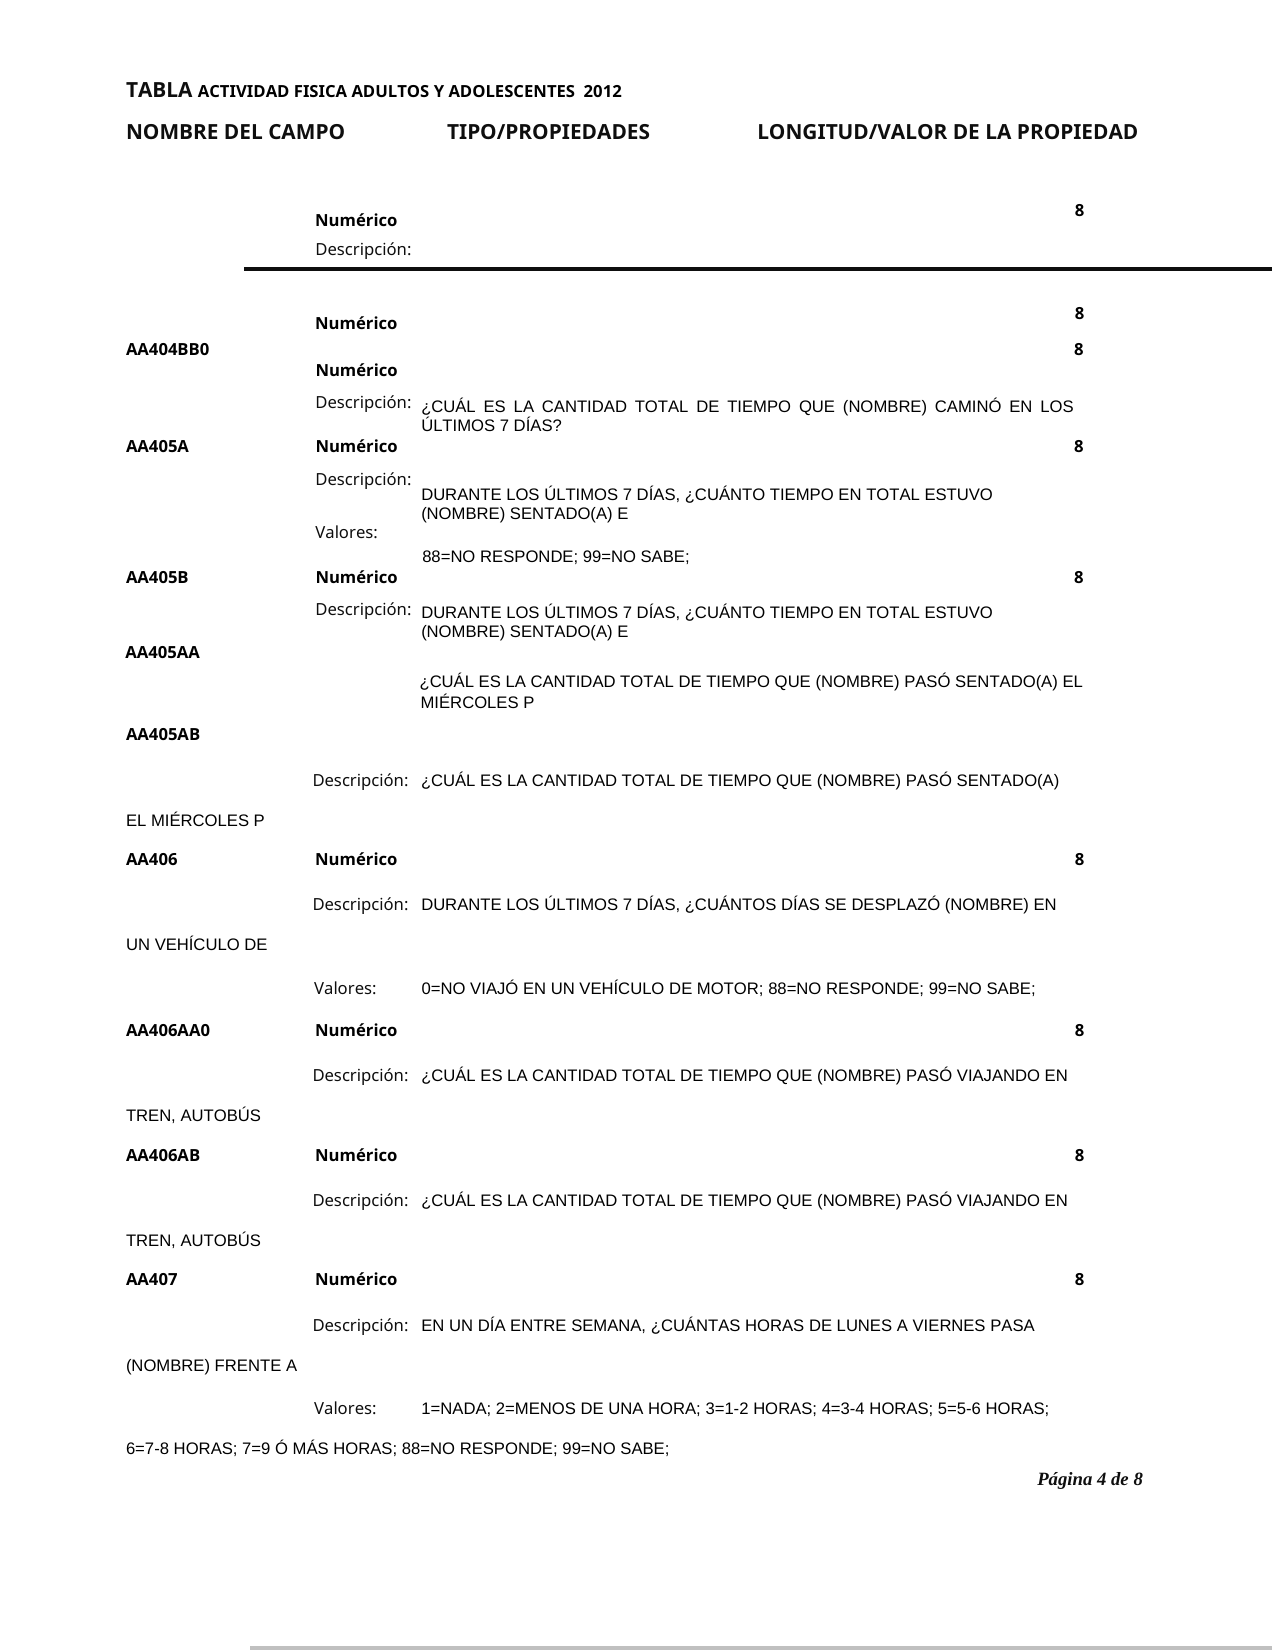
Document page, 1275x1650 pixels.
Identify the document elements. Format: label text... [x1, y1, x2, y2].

table_cell 8 [1074, 566, 1084, 641]
text TREN, AUTOBÚS [126, 1231, 1138, 1250]
text UN VEHÍCULO DE [126, 935, 1138, 954]
table_cell 8 [1074, 338, 1084, 435]
table_cell DURANTE LOS ÚLTIMOS 7 DÍAS, ¿CUÁNTO TIEMPO EN TOTAL ESTUVO (NOMBRE) SENTADO(A) E 88=NO RESPONDE; 99=NO SABE; [421, 435, 1074, 566]
text AA406 Numérico 8 [126, 847, 1138, 870]
table_cell Numérico Descripción: Valores: [315, 435, 421, 566]
text Descripción: ¿CUÁL ES LA CANTIDAD TOTAL DE TIEMPO QUE (NOMBRE) PASÓ VIAJANDO EN [126, 1184, 1138, 1212]
text Valores: 0=NO VIAJÓ EN UN VEHÍCULO DE MOTOR; 88=NO RESPONDE; 99=NO SABE; [126, 972, 1138, 1000]
text (NOMBRE) FRENTE A [126, 1355, 1138, 1374]
text TREN, AUTOBÚS [126, 1106, 1138, 1125]
text AA405AA [125, 641, 1138, 664]
text AA406AA0 Numérico 8 [126, 1019, 1138, 1041]
text ¿CUÁL ES LA CANTIDAD TOTAL DE TIEMPO QUE (NOMBRE) PASÓ SENTADO(A) EL MIÉRCOLES P [419, 672, 1089, 712]
text Descripción: ¿CUÁL ES LA CANTIDAD TOTAL DE TIEMPO QUE (NOMBRE) PASÓ SENTADO(A) [126, 764, 1138, 792]
table_cell AA405A [126, 435, 315, 566]
table_cell DURANTE LOS ÚLTIMOS 7 DÍAS, ¿CUÁNTO TIEMPO EN TOTAL ESTUVO (NOMBRE) SENTADO(A) E [421, 566, 1074, 641]
text Descripción: DURANTE LOS ÚLTIMOS 7 DÍAS, ¿CUÁNTOS DÍAS SE DESPLAZÓ (NOMBRE) EN [126, 888, 1138, 916]
text AA405AB [126, 723, 1138, 746]
table_cell 8 [1074, 435, 1084, 566]
text EL MIÉRCOLES P [126, 810, 1138, 829]
table_cell Numérico Descripción: [315, 338, 421, 435]
text Descripción: ¿CUÁL ES LA CANTIDAD TOTAL DE TIEMPO QUE (NOMBRE) PASÓ VIAJANDO EN [126, 1059, 1138, 1088]
text Valores: 1=NADA; 2=MENOS DE UNA HORA; 3=1-2 HORAS; 4=3-4 HORAS; 5=5-6 HORAS; [126, 1392, 1138, 1420]
text Descripción: EN UN DÍA ENTRE SEMANA, ¿CUÁNTAS HORAS DE LUNES A VIERNES PASA [126, 1309, 1138, 1337]
table_cell ¿CUÁL ES LA CANTIDAD TOTAL DE TIEMPO QUE (NOMBRE) CAMINÓ EN LOS ÚLTIMOS 7 DÍAS? [421, 338, 1074, 435]
table_cell AA404BB0 [126, 338, 315, 435]
text 6=7-8 HORAS; 7=9 Ó MÁS HORAS; 88=NO RESPONDE; 99=NO SABE; [126, 1439, 1138, 1458]
text AA406AB Numérico 8 [126, 1143, 1138, 1166]
table_cell AA405B [126, 566, 315, 641]
text AA407 Numérico 8 [126, 1268, 1138, 1291]
table_cell Numérico Descripción: [315, 566, 421, 641]
